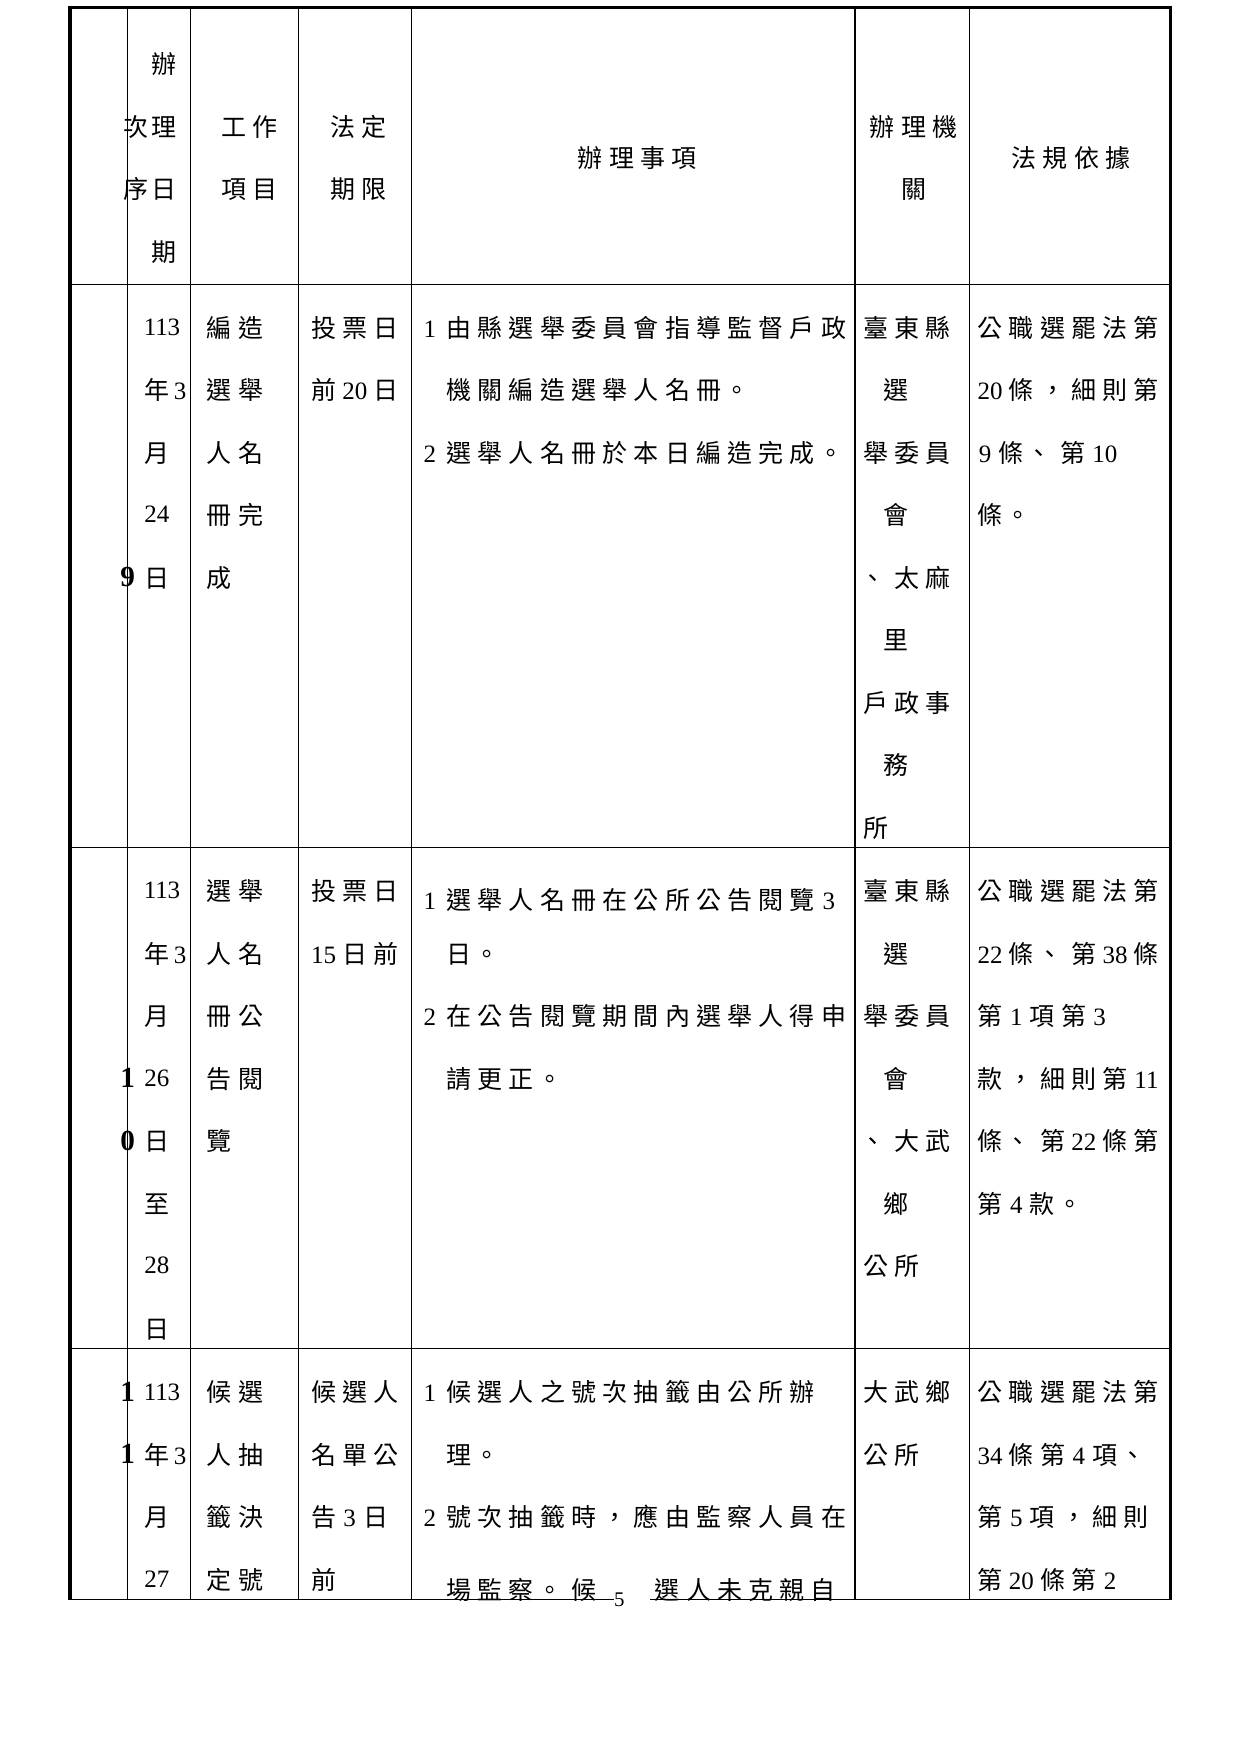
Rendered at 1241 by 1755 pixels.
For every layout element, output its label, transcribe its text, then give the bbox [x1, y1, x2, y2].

table_cell 113年3月27日 [128, 1349, 190, 1599]
table_cell 臺東縣選 舉委員會 、大武鄉 公所 [856, 848, 969, 1348]
table_cell 投票日前20日 [299, 285, 411, 847]
table_header 辦理事項 [412, 9, 854, 284]
table_cell 臺東縣選 舉委員會 、太麻里 戶政事務 所 [856, 285, 969, 847]
table_cell 大武鄉公所 [856, 1349, 969, 1599]
table_cell 投票日15日前 [299, 848, 411, 1348]
table_cell 1 候選人之號次抽籤由公所辦理。 2 號次抽籤時，應由監察人員在場監察。候選人未克親自 [412, 1349, 854, 1599]
table_cell 公職選罷法第34條第4項、第5項，細則第20條第2 [970, 1349, 1169, 1599]
table_cell 公職選罷法第22條、第38條第1項第3款，細則第11條、第22條第第4款。 [970, 848, 1169, 1348]
table_cell 公職選罷法第20條，細則第9條、第10條。 [970, 285, 1169, 847]
table_cell 候選人抽籤決定號 [191, 1349, 298, 1599]
table_cell 選舉人名冊公告閱覽 [191, 848, 298, 1348]
table_cell 9 [72, 285, 127, 847]
table_header 次序 [72, 9, 127, 284]
table_cell 編造選舉人名冊完成 [191, 285, 298, 847]
table_cell 候選人名單公告3日前 [299, 1349, 411, 1599]
table_cell 113年3月24日 [128, 285, 190, 847]
table_cell 1 由縣選舉委員會指導監督戶政機關編造選舉人名冊。 2 選舉人名冊於本日編造完成。 [412, 285, 854, 847]
table_cell 113年3月26日至28日 [128, 848, 190, 1348]
table_header 辦理機關 [856, 9, 969, 284]
table_header 法定 期限 [299, 9, 411, 284]
table_cell 11 [72, 1349, 127, 1599]
table_header 工作 項目 [191, 9, 298, 284]
table_header 辦理日期 [128, 9, 190, 284]
table_cell 10 [72, 848, 127, 1348]
table_header 法規依據 [970, 9, 1169, 284]
table_cell 1 選舉人名冊在公所公告閱覽3日。 2 在公告閱覽期間內選舉人得申請更正。 [412, 848, 854, 1348]
